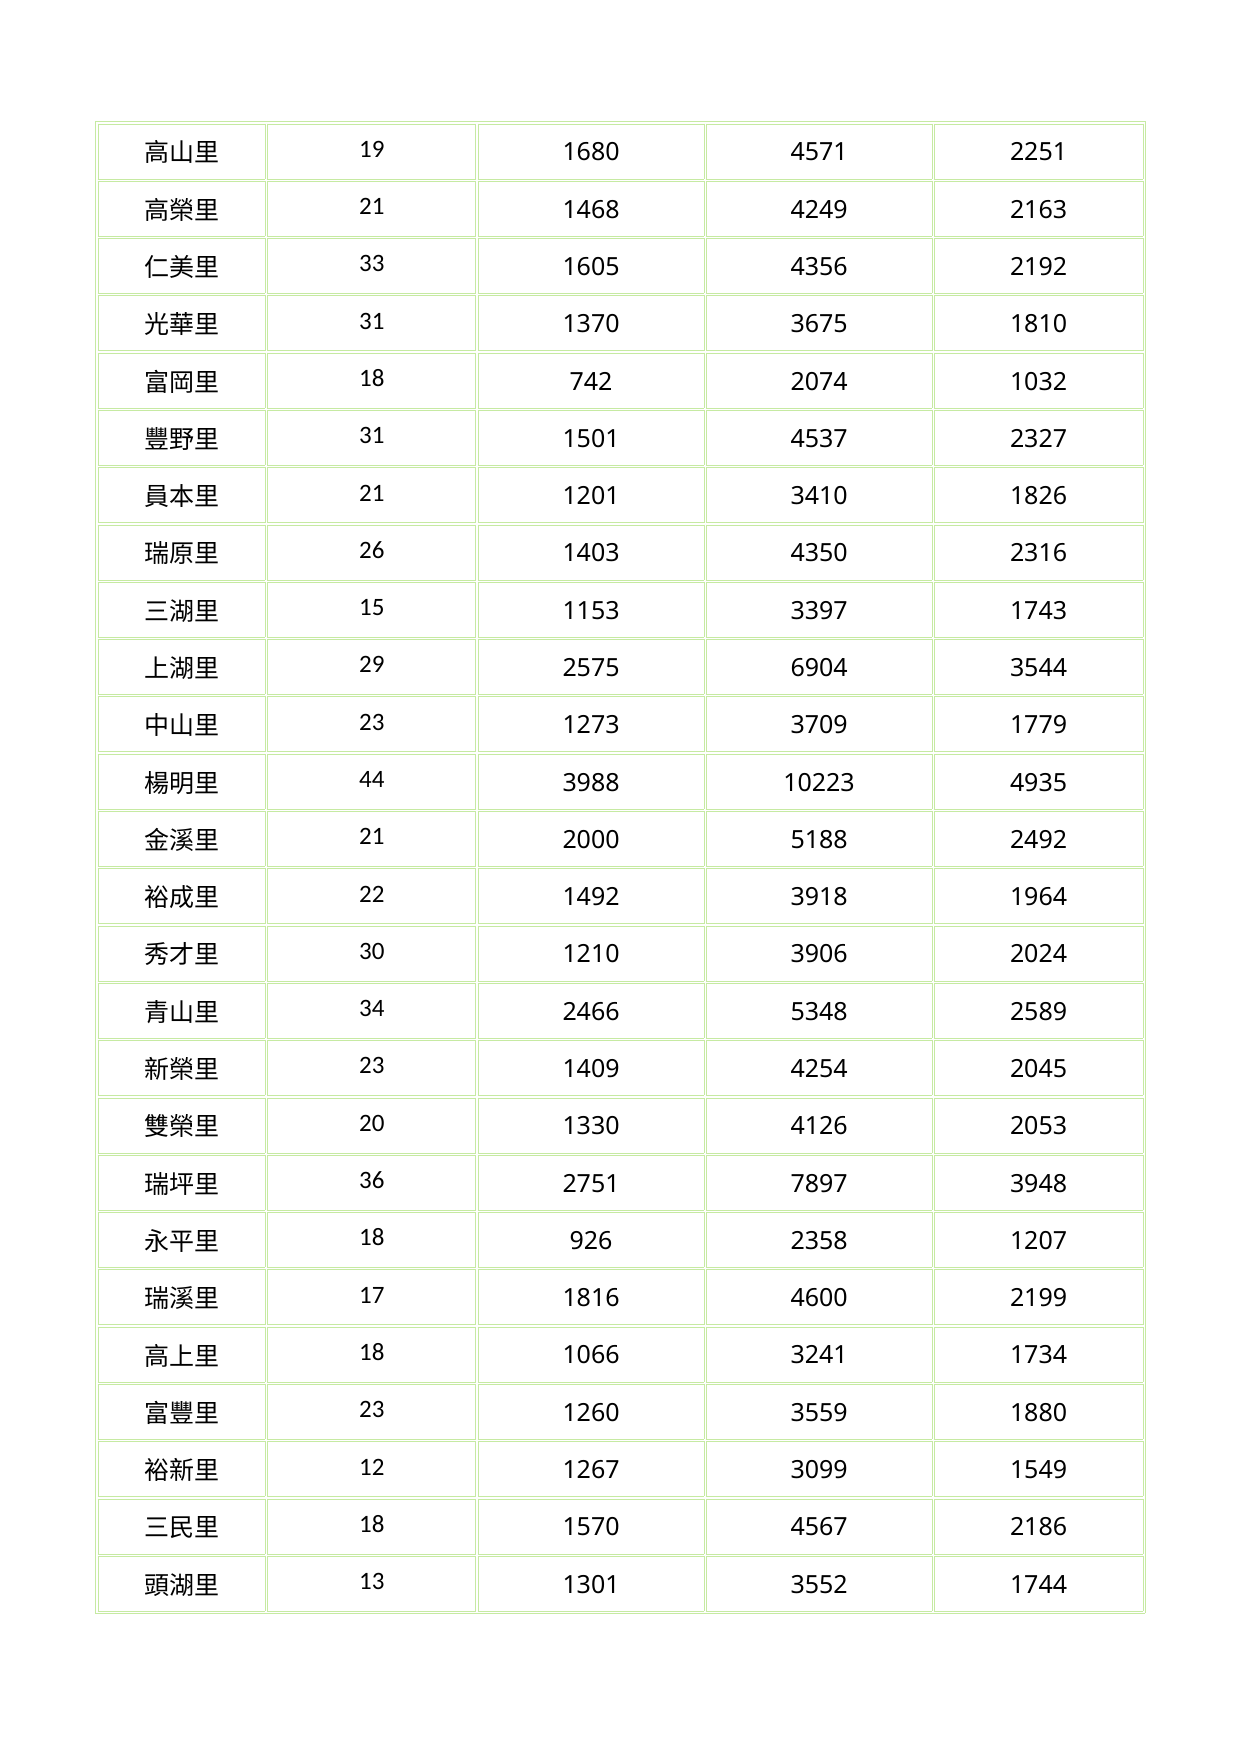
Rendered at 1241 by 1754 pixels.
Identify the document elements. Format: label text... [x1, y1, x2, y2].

table_cell 3544 [935, 640, 1143, 694]
table_cell 4350 [707, 526, 932, 579]
table_cell 3918 [707, 869, 932, 923]
table_cell 員本里 [99, 468, 265, 522]
table_cell 2163 [935, 182, 1143, 236]
table_cell 6904 [707, 640, 932, 694]
table_cell 31 [268, 296, 475, 350]
table_cell 富岡里 [99, 354, 265, 408]
table_cell 2251 [935, 125, 1143, 178]
table_cell 2575 [479, 640, 704, 694]
table_cell 31 [268, 411, 475, 465]
table_cell 上湖里 [99, 640, 265, 694]
table_cell 1301 [479, 1557, 704, 1611]
table_cell 1501 [479, 411, 704, 465]
table_cell 23 [268, 1041, 475, 1095]
table_cell 3988 [479, 755, 704, 809]
table_cell 1816 [479, 1270, 704, 1324]
table_cell 1779 [935, 697, 1143, 751]
table_cell 1201 [479, 468, 704, 522]
table_cell 36 [268, 1156, 475, 1210]
table_cell 18 [268, 1213, 475, 1267]
table_cell 2186 [935, 1500, 1143, 1553]
table_cell 1826 [935, 468, 1143, 522]
table_cell 楊明里 [99, 755, 265, 809]
table_cell 3397 [707, 583, 932, 637]
table_cell 1468 [479, 182, 704, 236]
table_cell 1267 [479, 1442, 704, 1496]
table_cell 青山里 [99, 984, 265, 1038]
table_cell 3709 [707, 697, 932, 751]
table_cell 7897 [707, 1156, 932, 1210]
table_cell 21 [268, 468, 475, 522]
table_cell 23 [268, 1385, 475, 1439]
table_cell 2192 [935, 239, 1143, 293]
table_cell 23 [268, 697, 475, 751]
table_cell 4567 [707, 1500, 932, 1553]
table_cell 雙榮里 [99, 1099, 265, 1152]
table_cell 3675 [707, 296, 932, 350]
table_cell 3410 [707, 468, 932, 522]
table_cell 17 [268, 1270, 475, 1324]
table_cell 22 [268, 869, 475, 923]
table_cell 新榮里 [99, 1041, 265, 1095]
table_cell 光華里 [99, 296, 265, 350]
table_cell 3948 [935, 1156, 1143, 1210]
table_cell 1880 [935, 1385, 1143, 1439]
table_cell 瑞原里 [99, 526, 265, 579]
table_cell 1743 [935, 583, 1143, 637]
table_cell 4537 [707, 411, 932, 465]
table_cell 21 [268, 182, 475, 236]
table_cell 2327 [935, 411, 1143, 465]
table_header [89, 118, 1152, 1650]
table_cell 金溪里 [99, 812, 265, 866]
table_cell 1492 [479, 869, 704, 923]
table_cell 1964 [935, 869, 1143, 923]
table_cell 高山里 [99, 125, 265, 178]
table_cell 4254 [707, 1041, 932, 1095]
table_cell 5188 [707, 812, 932, 866]
table_cell 3559 [707, 1385, 932, 1439]
table_cell 1570 [479, 1500, 704, 1553]
table_cell 10223 [707, 755, 932, 809]
table_cell 4600 [707, 1270, 932, 1324]
table_cell 2045 [935, 1041, 1143, 1095]
table_cell 1734 [935, 1328, 1143, 1382]
table_cell 1370 [479, 296, 704, 350]
table_cell 4356 [707, 239, 932, 293]
table_cell 富豐里 [99, 1385, 265, 1439]
table_cell 瑞坪里 [99, 1156, 265, 1210]
table_cell 2024 [935, 927, 1143, 981]
table_cell 1403 [479, 526, 704, 579]
table_cell 33 [268, 239, 475, 293]
table_cell 3241 [707, 1328, 932, 1382]
table_cell 19 [268, 125, 475, 178]
table_cell 2199 [935, 1270, 1143, 1324]
table_cell 2000 [479, 812, 704, 866]
table_cell 5348 [707, 984, 932, 1038]
table_cell 926 [479, 1213, 704, 1267]
table_cell 742 [479, 354, 704, 408]
table_cell 永平里 [99, 1213, 265, 1267]
table_cell 仁美里 [99, 239, 265, 293]
table_cell 秀才里 [99, 927, 265, 981]
table_cell 1210 [479, 927, 704, 981]
table_cell 30 [268, 927, 475, 981]
table_cell 豐野里 [99, 411, 265, 465]
table_cell 3906 [707, 927, 932, 981]
table_cell 1260 [479, 1385, 704, 1439]
table_cell 18 [268, 1328, 475, 1382]
table_cell 20 [268, 1099, 475, 1152]
table_cell 瑞溪里 [99, 1270, 265, 1324]
table_cell 44 [268, 755, 475, 809]
table_cell 1066 [479, 1328, 704, 1382]
table_cell 4126 [707, 1099, 932, 1152]
table_cell 1605 [479, 239, 704, 293]
table_cell 2751 [479, 1156, 704, 1210]
table_cell 高榮里 [99, 182, 265, 236]
table_cell 2492 [935, 812, 1143, 866]
table_cell 18 [268, 354, 475, 408]
table_cell 2053 [935, 1099, 1143, 1152]
table_cell 4571 [707, 125, 932, 178]
table_cell 15 [268, 583, 475, 637]
table_cell 2358 [707, 1213, 932, 1267]
table_cell 三湖里 [99, 583, 265, 637]
table_cell 1153 [479, 583, 704, 637]
table_cell 2466 [479, 984, 704, 1038]
table_cell 1409 [479, 1041, 704, 1095]
table_cell 裕成里 [99, 869, 265, 923]
table_cell 13 [268, 1557, 475, 1611]
table_cell 21 [268, 812, 475, 866]
table_cell 1549 [935, 1442, 1143, 1496]
table_cell 1810 [935, 296, 1143, 350]
table_cell 3552 [707, 1557, 932, 1611]
table_cell 1032 [935, 354, 1143, 408]
table_cell 12 [268, 1442, 475, 1496]
table_cell 頭湖里 [99, 1557, 265, 1611]
table_cell 3099 [707, 1442, 932, 1496]
table_cell 1680 [479, 125, 704, 178]
table_cell 2074 [707, 354, 932, 408]
table_cell 1744 [935, 1557, 1143, 1611]
table_cell 中山里 [99, 697, 265, 751]
table_cell 高上里 [99, 1328, 265, 1382]
table_cell 26 [268, 526, 475, 579]
table_cell 4249 [707, 182, 932, 236]
table_cell 2316 [935, 526, 1143, 579]
table_cell 18 [268, 1500, 475, 1553]
table_cell 1330 [479, 1099, 704, 1152]
table_cell 三民里 [99, 1500, 265, 1553]
table_cell 34 [268, 984, 475, 1038]
table_cell 29 [268, 640, 475, 694]
table_cell 裕新里 [99, 1442, 265, 1496]
table_cell 1273 [479, 697, 704, 751]
table_cell 1207 [935, 1213, 1143, 1267]
table_cell 2589 [935, 984, 1143, 1038]
table_cell 4935 [935, 755, 1143, 809]
